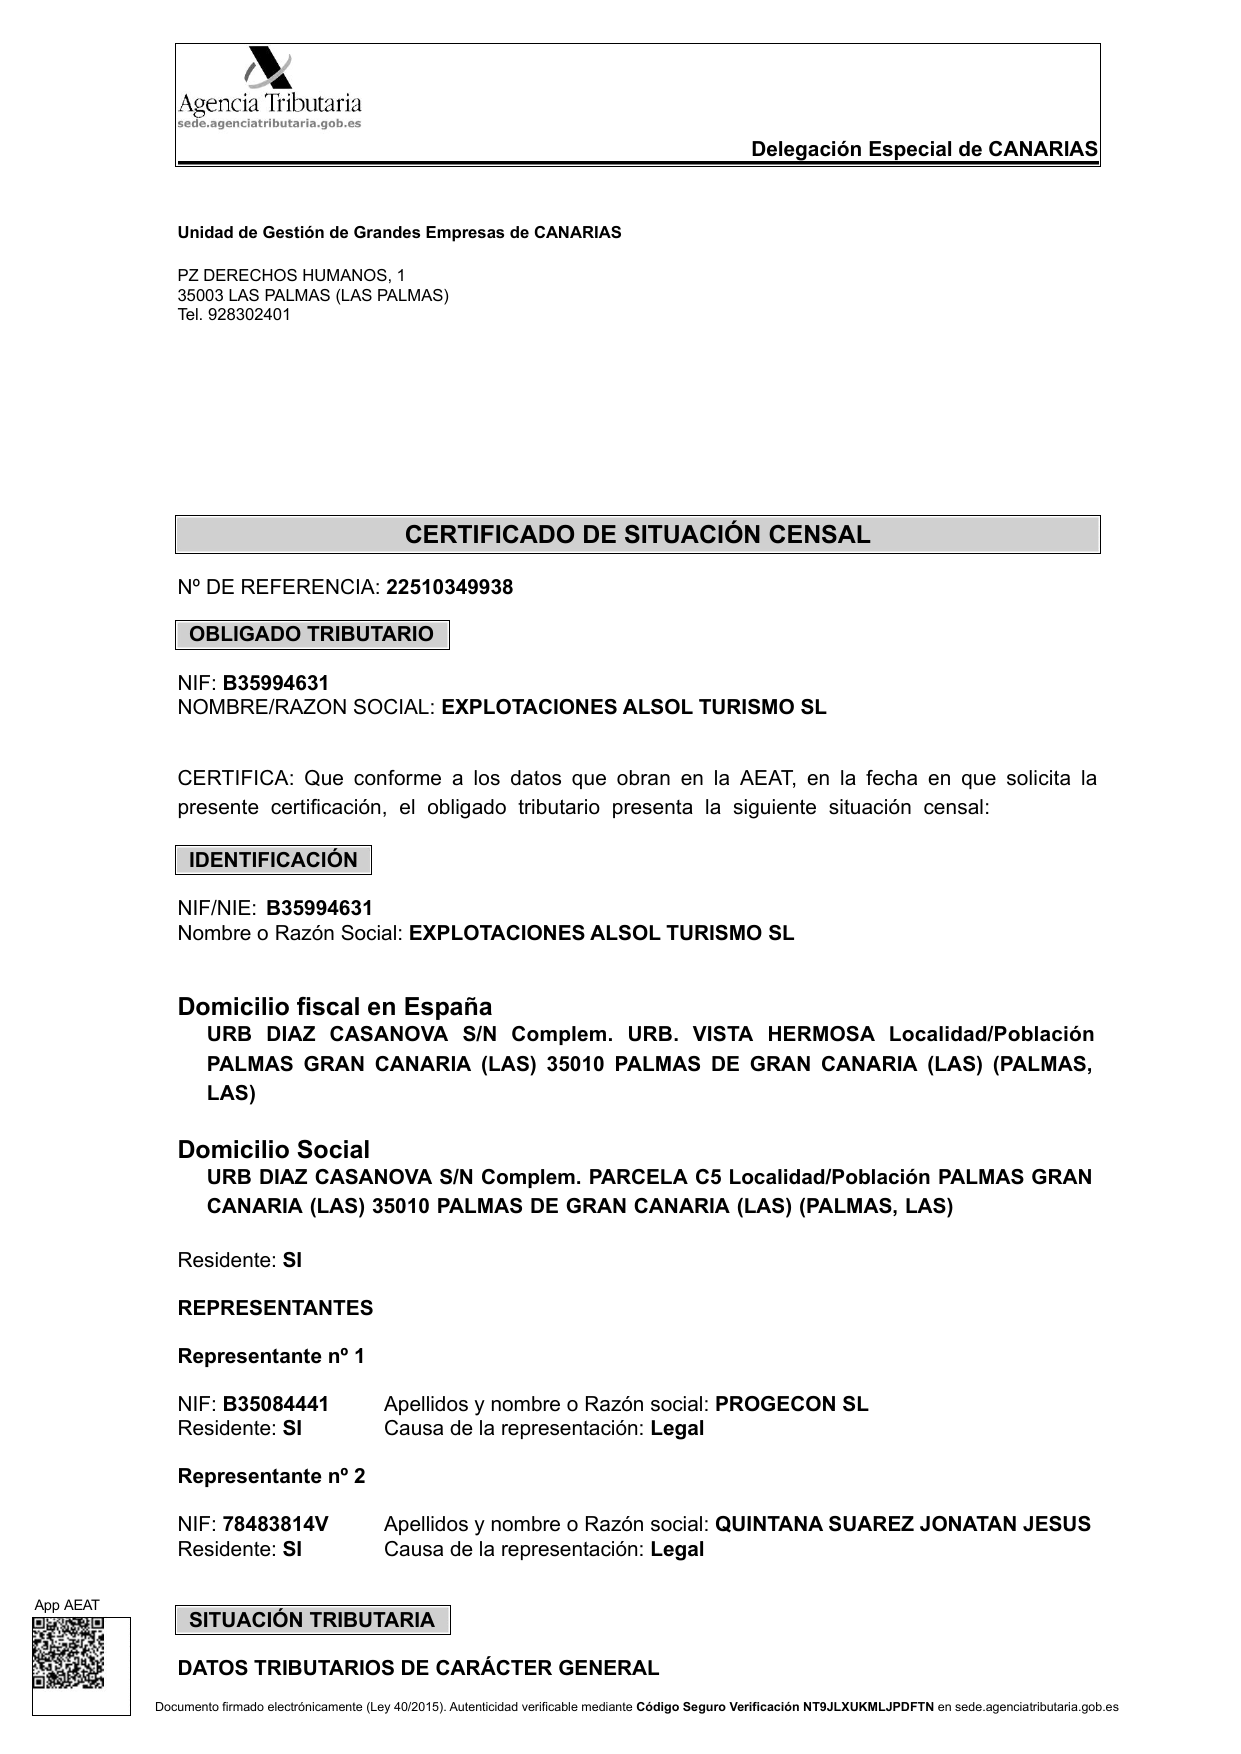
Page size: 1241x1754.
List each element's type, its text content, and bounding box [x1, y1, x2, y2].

text PALMAS GRAN CANARIA (LAS) 35010 PALMAS DE GRAN CANARIA (LAS) (PALMAS, [207, 1053, 1123, 1076]
text Nombre o Razón Social: EXPLOTACIONES ALSOL TURISMO SL [177, 922, 823, 945]
text App AEAT [34, 1597, 122, 1613]
text OBLIGADO TRIBUTARIO [189, 623, 539, 647]
text NOMBRE/RAZON SOCIAL: EXPLOTACIONES ALSOL TURISMO SL [177, 696, 855, 719]
picture [176, 846, 371, 874]
text Causa de la representación: Legal [384, 1537, 729, 1561]
text CERTIFICADO DE SITUACIÓN CENSAL [404, 521, 896, 549]
text Unidad de Gestión de Grandes Empresas de CANARIAS [177, 223, 647, 242]
text Tel. 928302401 [177, 305, 318, 324]
text LAS) [207, 1082, 1123, 1106]
text CERTIFICA: Que conforme a los datos que obran en la AEAT, en la fecha en que solicita la [177, 767, 1123, 790]
text DATOS TRIBUTARIOS DE CARÁCTER GENERAL [177, 1657, 688, 1680]
picture [176, 44, 1100, 166]
text Domicilio fiscal en España [177, 993, 518, 1021]
text 35003 LAS PALMAS (LAS PALMAS) [177, 286, 476, 305]
text Nº DE REFERENCIA: 22510349938 [177, 576, 539, 599]
picture [176, 1606, 450, 1634]
text Residente: SI [177, 1537, 327, 1561]
text REPRESENTANTES [177, 1296, 400, 1319]
text Representante nº 1 [177, 1345, 400, 1368]
picture [176, 516, 1100, 553]
text Documento firmado electrónicamente (Ley 40/2015). Autenticidad verificable mediante Código Seguro Verificación NT9JLXUKMLJPDFTN en sede.agenciatributaria.gob.es [155, 1700, 1146, 1714]
text Apellidos y nombre o Razón social: QUINTANA SUAREZ JONATAN JESUS [384, 1513, 1122, 1537]
text NIF: 78483814V [177, 1513, 354, 1537]
text Representante nº 2 [177, 1465, 390, 1488]
text Residente: SI [177, 1249, 327, 1272]
text Apellidos y nombre o Razón social: PROGECON SL [384, 1393, 894, 1416]
text Domicilio Social [177, 1136, 395, 1164]
text Delegación Especial de CANARIAS [751, 138, 1123, 161]
text Residente: SI [177, 1417, 327, 1441]
text IDENTIFICACIÓN [189, 849, 383, 872]
text SITUACIÓN TRIBUTARIA [189, 1609, 462, 1632]
text presente certificación, el obligado tributario presenta la siguiente situación censal: [177, 796, 1123, 819]
text URB DIAZ CASANOVA S/N Complem. URB. VISTA HERMOSA Localidad/Población [207, 1023, 1123, 1046]
text NIF: B35994631 [177, 672, 539, 695]
text CANARIA (LAS) 35010 PALMAS DE GRAN CANARIA (LAS) (PALMAS, LAS) [207, 1195, 982, 1218]
text NIF/NIE: B35994631 [177, 897, 823, 920]
picture [176, 621, 449, 649]
text PZ DERECHOS HUMANOS, 1 [177, 267, 431, 285]
picture [33, 1618, 130, 1715]
text Causa de la representación: Legal [384, 1417, 729, 1441]
text NIF: B35084441 [177, 1393, 355, 1416]
text URB DIAZ CASANOVA S/N Complem. PARCELA C5 Localidad/Población PALMAS GRAN [207, 1166, 1123, 1189]
